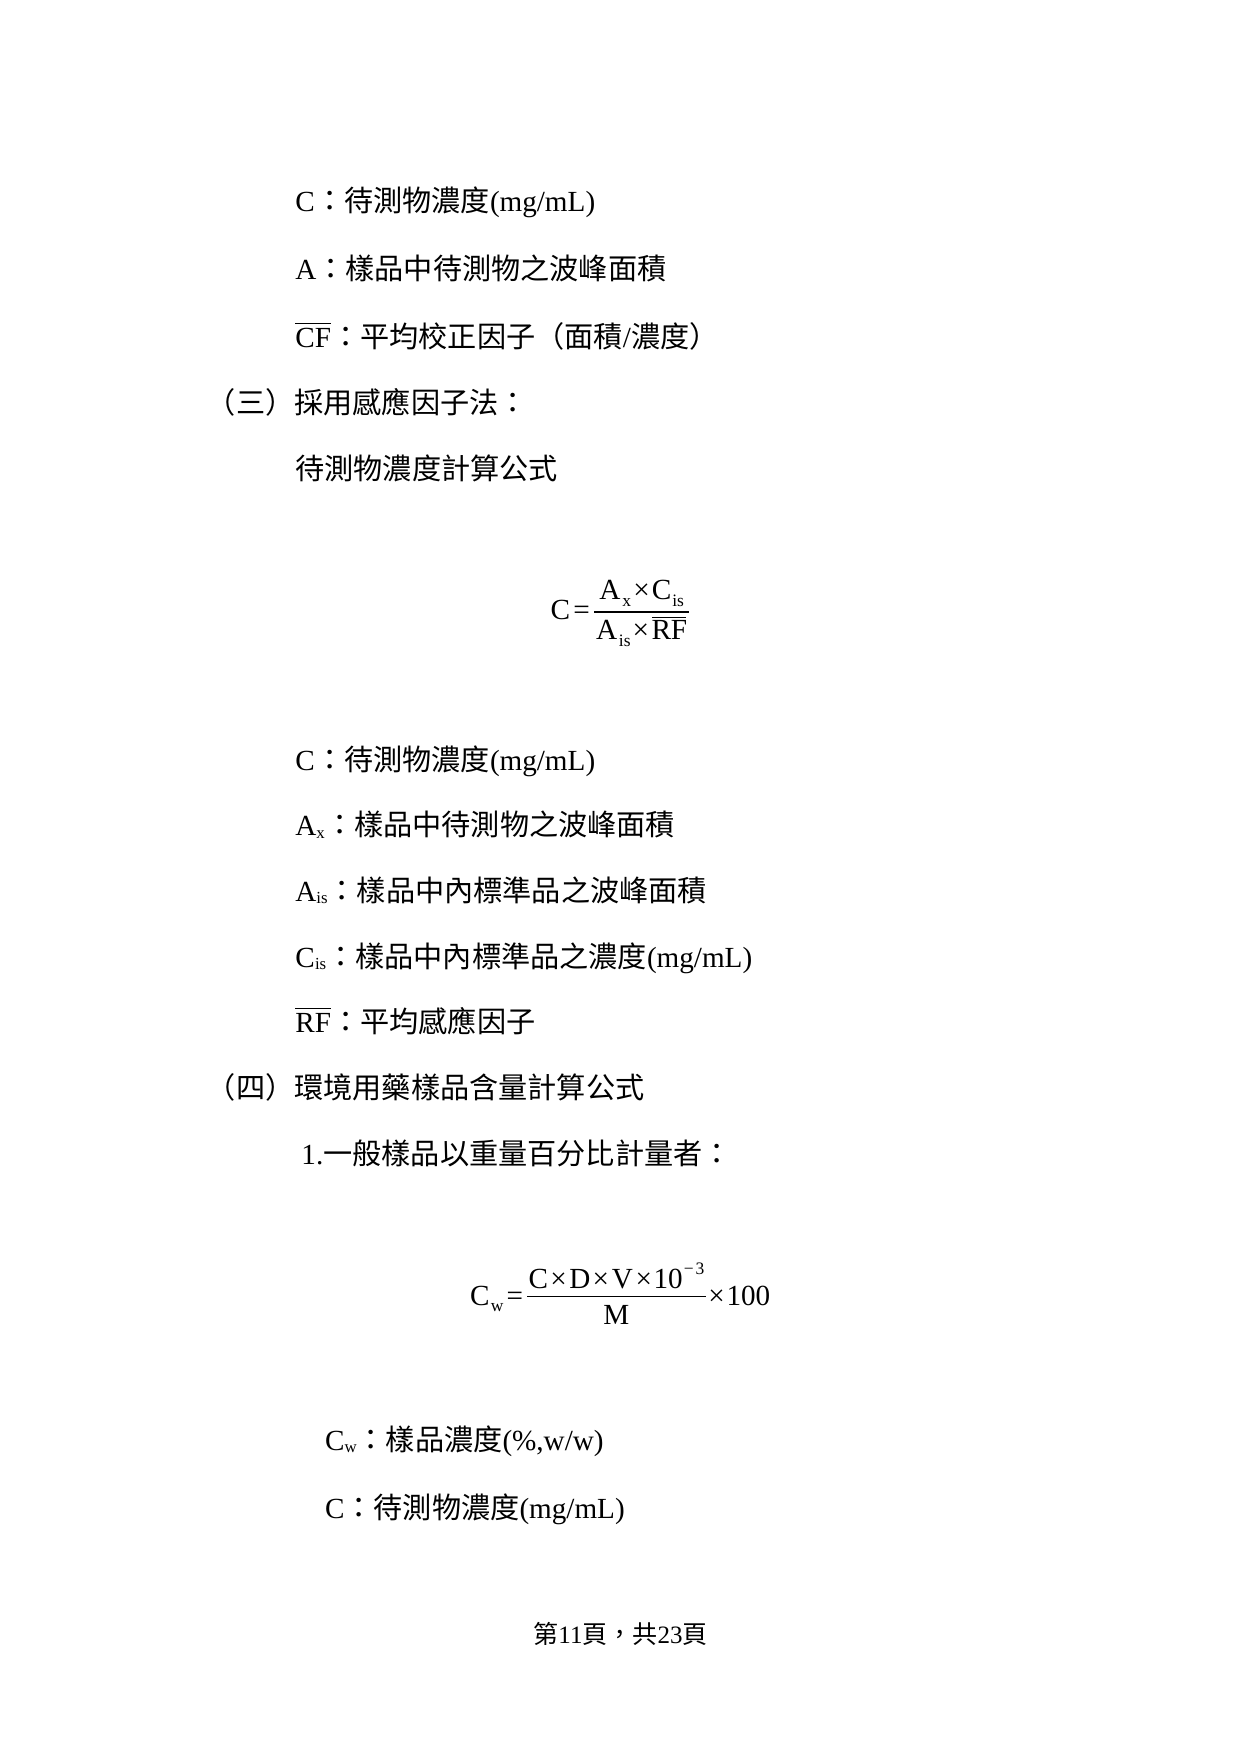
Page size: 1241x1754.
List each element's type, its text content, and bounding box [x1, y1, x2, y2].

list RF：平均感應因子 [207, 1002, 1093, 1041]
list 採用感應因子法： [207, 382, 1093, 422]
list C：待測物濃度(mg/mL) [301, 1485, 1093, 1527]
list C：待測物濃度(mg/mL) [207, 177, 1093, 219]
list Ais：樣品中內標準品之波峰面積 [207, 870, 1093, 910]
list Ax：樣品中待測物之波峰面積 [207, 804, 1093, 844]
list 一般樣品以重量百分比計量者： [301, 1133, 1093, 1173]
list Cw：樣品濃度(%,w/w) [301, 1417, 1093, 1459]
list C：待測物濃度(mg/mL) [207, 736, 1093, 778]
list CF：平均校正因子（面積/濃度） [207, 314, 1093, 356]
list 待測物濃度計算公式 [207, 448, 1093, 488]
list A：樣品中待測物之波峰面積 [207, 246, 1093, 288]
list Cis：樣品中內標準品之濃度(mg/mL) [207, 936, 1093, 976]
list 環境用藥樣品含量計算公式 [207, 1067, 1093, 1107]
